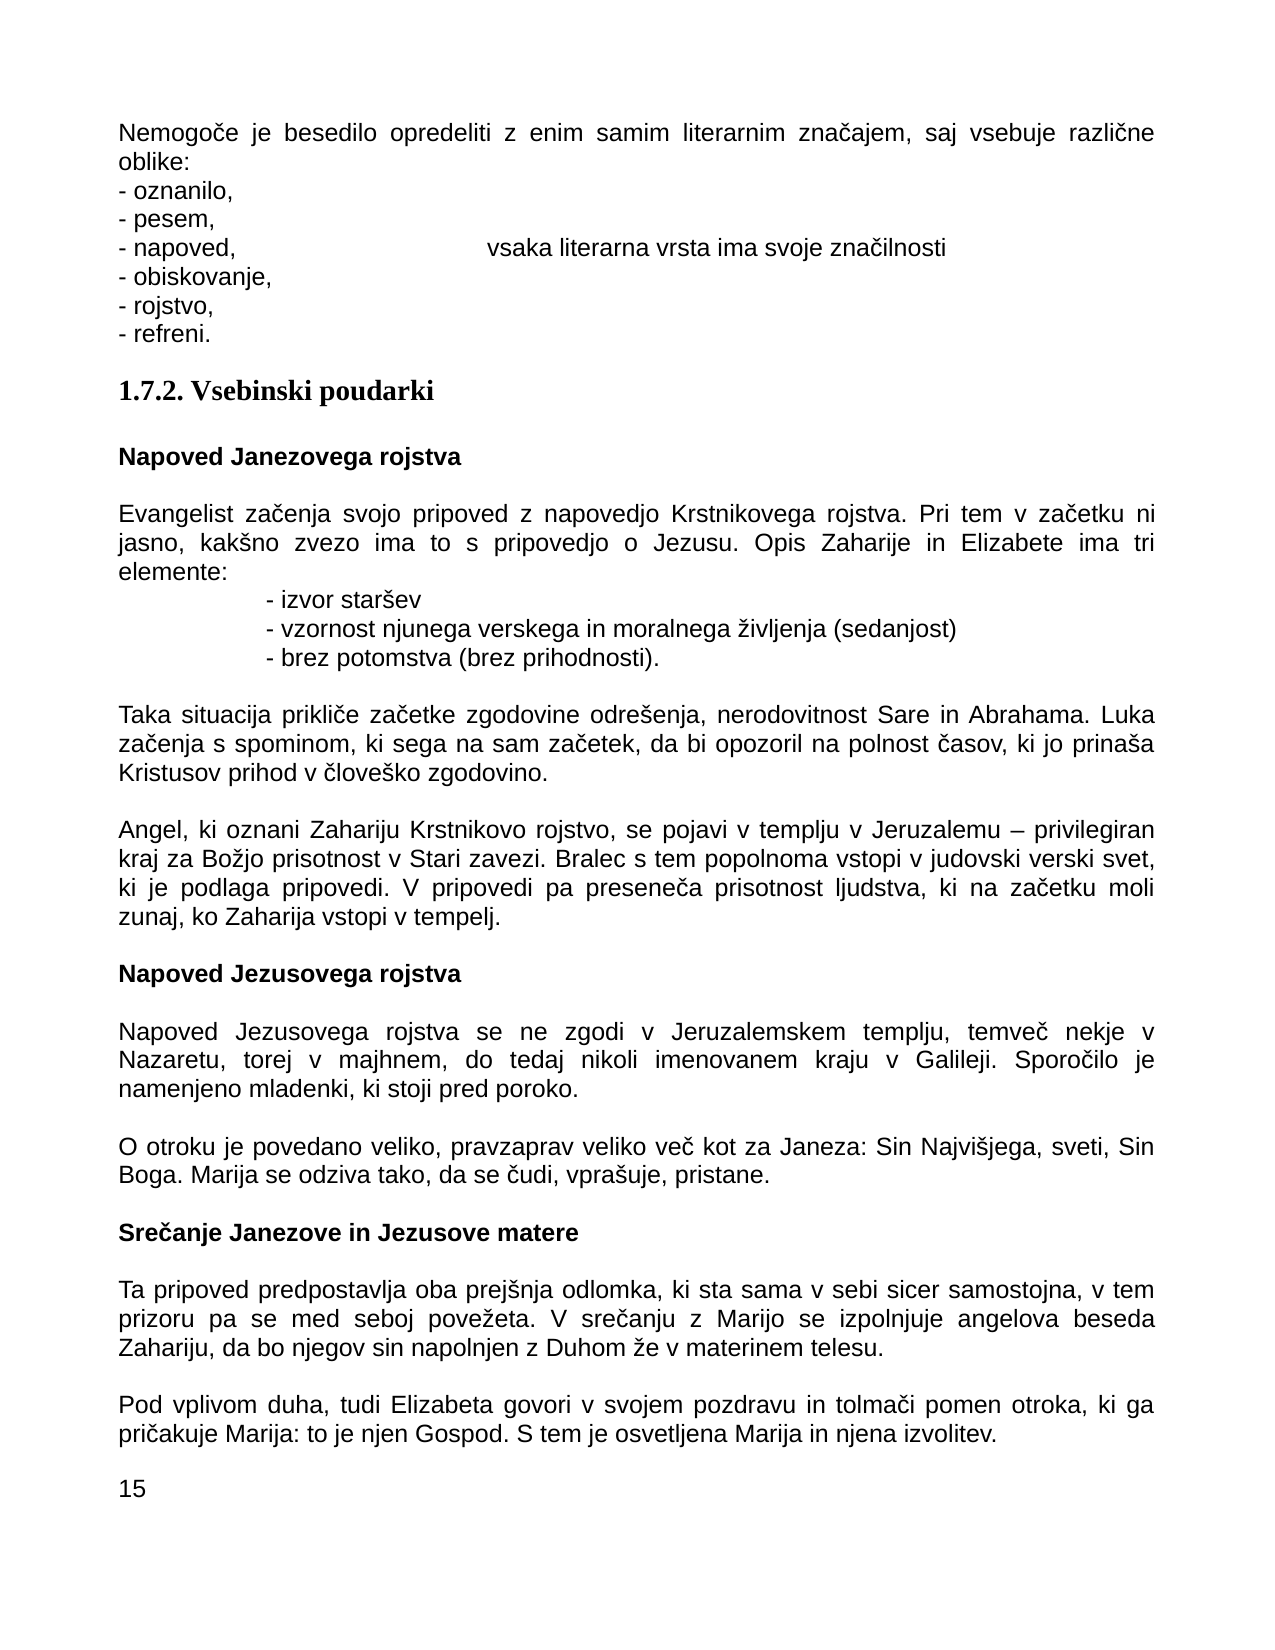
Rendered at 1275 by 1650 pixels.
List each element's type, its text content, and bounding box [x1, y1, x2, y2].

text Ta pripoved predpostavlja oba prejšnja odlomka, ki sta sama v sebi sicer samostojna, v tem prizoru pa se med seboj povežeta. V srečanju z Marijo se izpolnjuje angelova beseda Zahariju, da bo njegov sin napolnjen z Duhom že v materinem telesu. [118, 1275, 1157, 1362]
text - obiskovanje, [118, 262, 1157, 291]
text - oznanilo, [118, 176, 1157, 204]
text Napoved Jezusovega rojstva [118, 959, 1157, 988]
text Taka situacija prikliče začetke zgodovine odrešenja, nerodovitnost Sare in Abrahama. Luka začenja s spominom, ki sega na sam začetek, da bi opozoril na polnost časov, ki jo prinaša Kristusov prihod v človeško zgodovino. [118, 700, 1157, 787]
text Pod vplivom duha, tudi Elizabeta govori v svojem pozdravu in tolmači pomen otroka, ki ga pričakuje Marija: to je njen Gospod. S tem je osvetljena Marija in njena izvolitev. [118, 1390, 1157, 1448]
text Angel, ki oznani Zahariju Krstnikovo rojstvo, se pojavi v templju v Jeruzalemu – privilegiran kraj za Božjo prisotnost v Stari zavezi. Bralec s tem popolnoma vstopi v judovski verski svet, ki je podlaga pripovedi. V pripovedi pa preseneča prisotnost ljudstva, ki na začetku moli zunaj, ko Zaharija vstopi v tempelj. [118, 815, 1157, 930]
text - napoved, vsaka literarna vrsta ima svoje značilnosti [118, 233, 1157, 262]
text - vzornost njunega verskega in moralnega življenja (sedanjost) [118, 614, 1157, 643]
text - izvor staršev [118, 585, 1157, 614]
text Evangelist začenja svojo pripoved z napovedjo Krstnikovega rojstva. Pri tem v začetku ni jasno, kakšno zvezo ima to s pripovedjo o Jezusu. Opis Zaharije in Elizabete ima tri elemente: [118, 499, 1157, 585]
text - rojstvo, [118, 291, 1157, 319]
text O otroku je povedano veliko, pravzaprav veliko več kot za Janeza: Sin Najvišjega, sveti, Sin Boga. Marija se odziva tako, da se čudi, vprašuje, pristane. [118, 1132, 1157, 1189]
text - brez potomstva (brez prihodnosti). [118, 643, 1157, 672]
text Nemogoče je besedilo opredeliti z enim samim literarnim značajem, saj vsebuje različne oblike: [118, 118, 1157, 176]
text - refreni. [118, 319, 1157, 348]
text Napoved Jezusovega rojstva se ne zgodi v Jeruzalemskem templju, temveč nekje v Nazaretu, torej v majhnem, do tedaj nikoli imenovanem kraju v Galileji. Sporočilo je namenjeno mladenki, ki stoji pred poroko. [118, 1017, 1157, 1103]
text Napoved Janezovega rojstva [118, 442, 1157, 470]
subtitle 1.7.2. Vsebinski poudarki [118, 373, 1157, 407]
text - pesem, [118, 204, 1157, 233]
text Srečanje Janezove in Jezusove matere [118, 1218, 1157, 1247]
